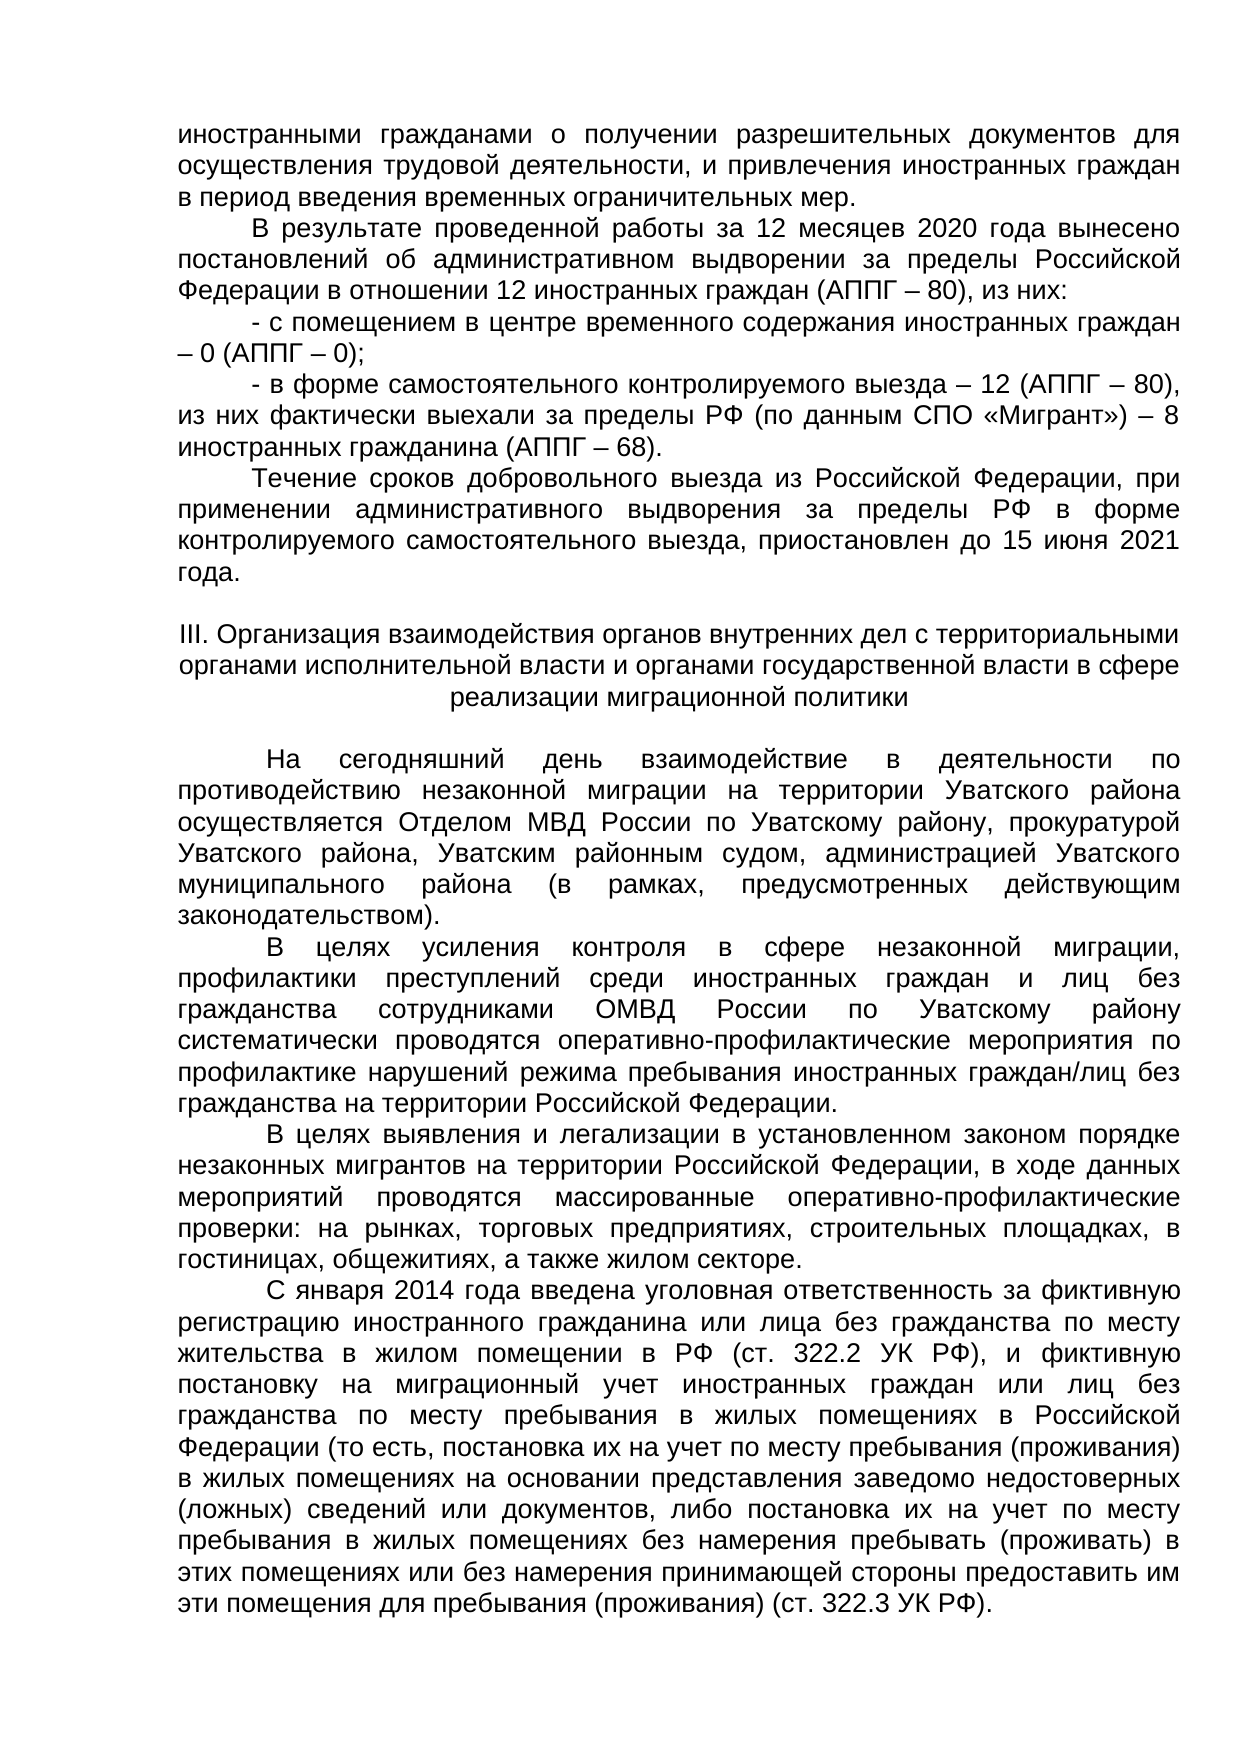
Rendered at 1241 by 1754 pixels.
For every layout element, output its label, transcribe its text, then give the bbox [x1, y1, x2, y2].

text С января 2014 года введена уголовная ответственность за фиктивную регистрацию иностранного гражданина или лица без гражданства по месту жительства в жилом помещении в РФ (ст. 322.2 УК РФ), и фиктивную постановку на миграционный учет иностранных граждан или лиц без гражданства по месту пребывания в жилых помещениях в Российской Федерации (то есть, постановка их на учет по месту пребывания (проживания) в жилых помещениях на основании представления заведомо недостоверных (ложных) сведений или документов, либо постановка их на учет по месту пребывания в жилых помещениях без намерения пребывать (проживать) в этих помещениях или без намерения принимающей стороны предоставить им эти помещения для пребывания (проживания) (ст. 322.3 УК РФ). [177, 1274, 1181, 1618]
text III. Организация взаимодействия органов внутренних дел с территориальными органами исполнительной власти и органами государственной власти в сфере реализации миграционной политики [177, 618, 1181, 712]
text На сегодняшний день взаимодействие в деятельности по противодействию незаконной миграции на территории Уватского района осуществляется Отделом МВД России по Уватскому району, прокуратурой Уватского района, Уватским районным судом, администрацией Уватского муниципального района (в рамках, предусмотренных действующим законодательством). [177, 743, 1181, 931]
text Течение сроков добровольного выезда из Российской Федерации, при применении административного выдворения за пределы РФ в форме контролируемого самостоятельного выезда, приостановлен до 15 июня 2021 года. [177, 462, 1181, 587]
text иностранными гражданами о получении разрешительных документов для осуществления трудовой деятельности, и привлечения иностранных граждан в период введения временных ограничительных мер. [177, 118, 1181, 212]
text - с помещением в центре временного содержания иностранных граждан – 0 (АППГ – 0); [177, 306, 1181, 368]
text В результате проведенной работы за 12 месяцев 2020 года вынесено постановлений об административном выдворении за пределы Российской Федерации в отношении 12 иностранных граждан (АППГ – 80), из них: [177, 212, 1181, 306]
text - в форме самостоятельного контролируемого выезда – 12 (АППГ – 80), из них фактически выехали за пределы РФ (по данным СПО «Мигрант») – 8 иностранных гражданина (АППГ – 68). [177, 368, 1181, 462]
text В целях выявления и легализации в установленном законом порядке незаконных мигрантов на территории Российской Федерации, в ходе данных мероприятий проводятся массированные оперативно-профилактические проверки: на рынках, торговых предприятиях, строительных площадках, в гостиницах, общежитиях, а также жилом секторе. [177, 1118, 1181, 1274]
text В целях усиления контроля в сфере незаконной миграции, профилактики преступлений среди иностранных граждан и лиц без гражданства сотрудниками ОМВД России по Уватскому району систематически проводятся оперативно-профилактические мероприятия по профилактике нарушений режима пребывания иностранных граждан/лиц без гражданства на территории Российской Федерации. [177, 931, 1181, 1118]
